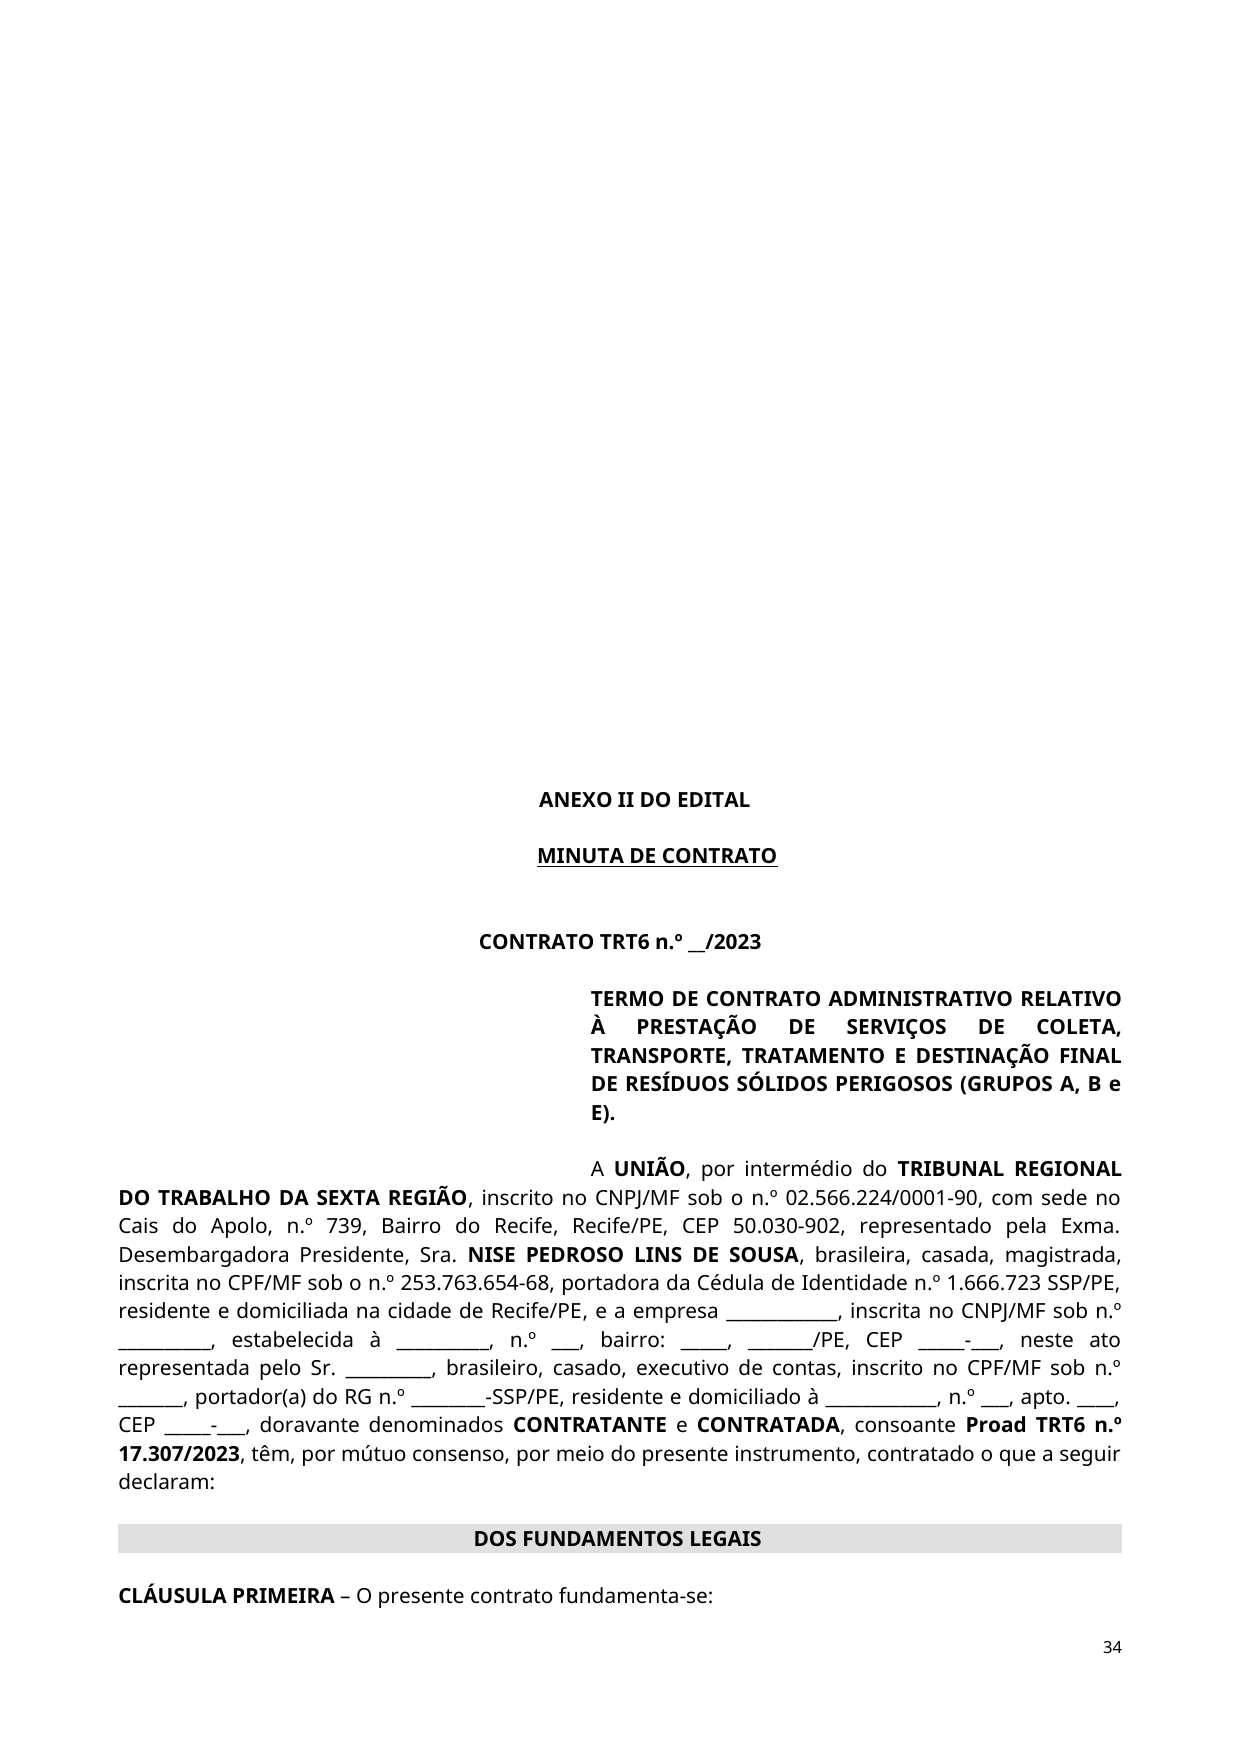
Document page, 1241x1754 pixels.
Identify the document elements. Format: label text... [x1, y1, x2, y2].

text DOS FUNDAMENTOS LEGAIS [118, 1524, 1122, 1553]
text ANEXO II DO EDITAL [118, 785, 1122, 813]
text TERMO DE CONTRATO ADMINISTRATIVO RELATIVO À PRESTAÇÃO DE SERVIÇOS DE COLETA, TRANSPORTE, TRATAMENTO E DESTINAÇÃO FINAL DE RESÍDUOS SÓLIDOS PERIGOSOS (GRUPOS A, B e E). [591, 984, 1122, 1126]
text CLÁUSULA PRIMEIRA – O presente contrato fundamenta-se: [118, 1581, 1122, 1609]
text CONTRATO TRT6 n.º __/2023 [118, 927, 1122, 955]
text A UNIÃO, por intermédio do TRIBUNAL REGIONAL DO TRABALHO DA SEXTA REGIÃO, inscrito no CNPJ/MF sob o n.º 02.566.224/0001-90, com sede no Cais do Apolo, n.º 739, Bairro do Recife, Recife/PE, CEP 50.030-902, representado pela Exma. Desembargadora Presidente, Sra. NISE PEDROSO LINS DE SOUSA, brasileira, casada, magistrada, inscrita no CPF/MF sob o n.º 253.763.654-68, portadora da Cédula de Identidade n.º 1.666.723 SSP/PE, residente e domiciliada na cidade de Recife/PE, e a empresa _____________, inscrita no CNPJ/MF sob n.º __________, estabelecida à __________, n.º ___, bairro: _____, _______/PE, CEP _____-___, neste ato representada pelo Sr. __________, brasileiro, casado, executivo de contas, inscrito no CPF/MF sob n.º _______, portador(a) do RG n.º ________-SSP/PE, residente e domiciliado à ____________, n.º ___, apto. ____, CEP _____-___, doravante denominados CONTRATANTE e CONTRATADA, consoante Proad TRT6 n.º 17.307/2023, têm, por mútuo consenso, por meio do presente instrumento, contratado o que a seguir declaram: [118, 1154, 1122, 1496]
text MINUTA DE CONTRATO [192, 842, 1122, 870]
